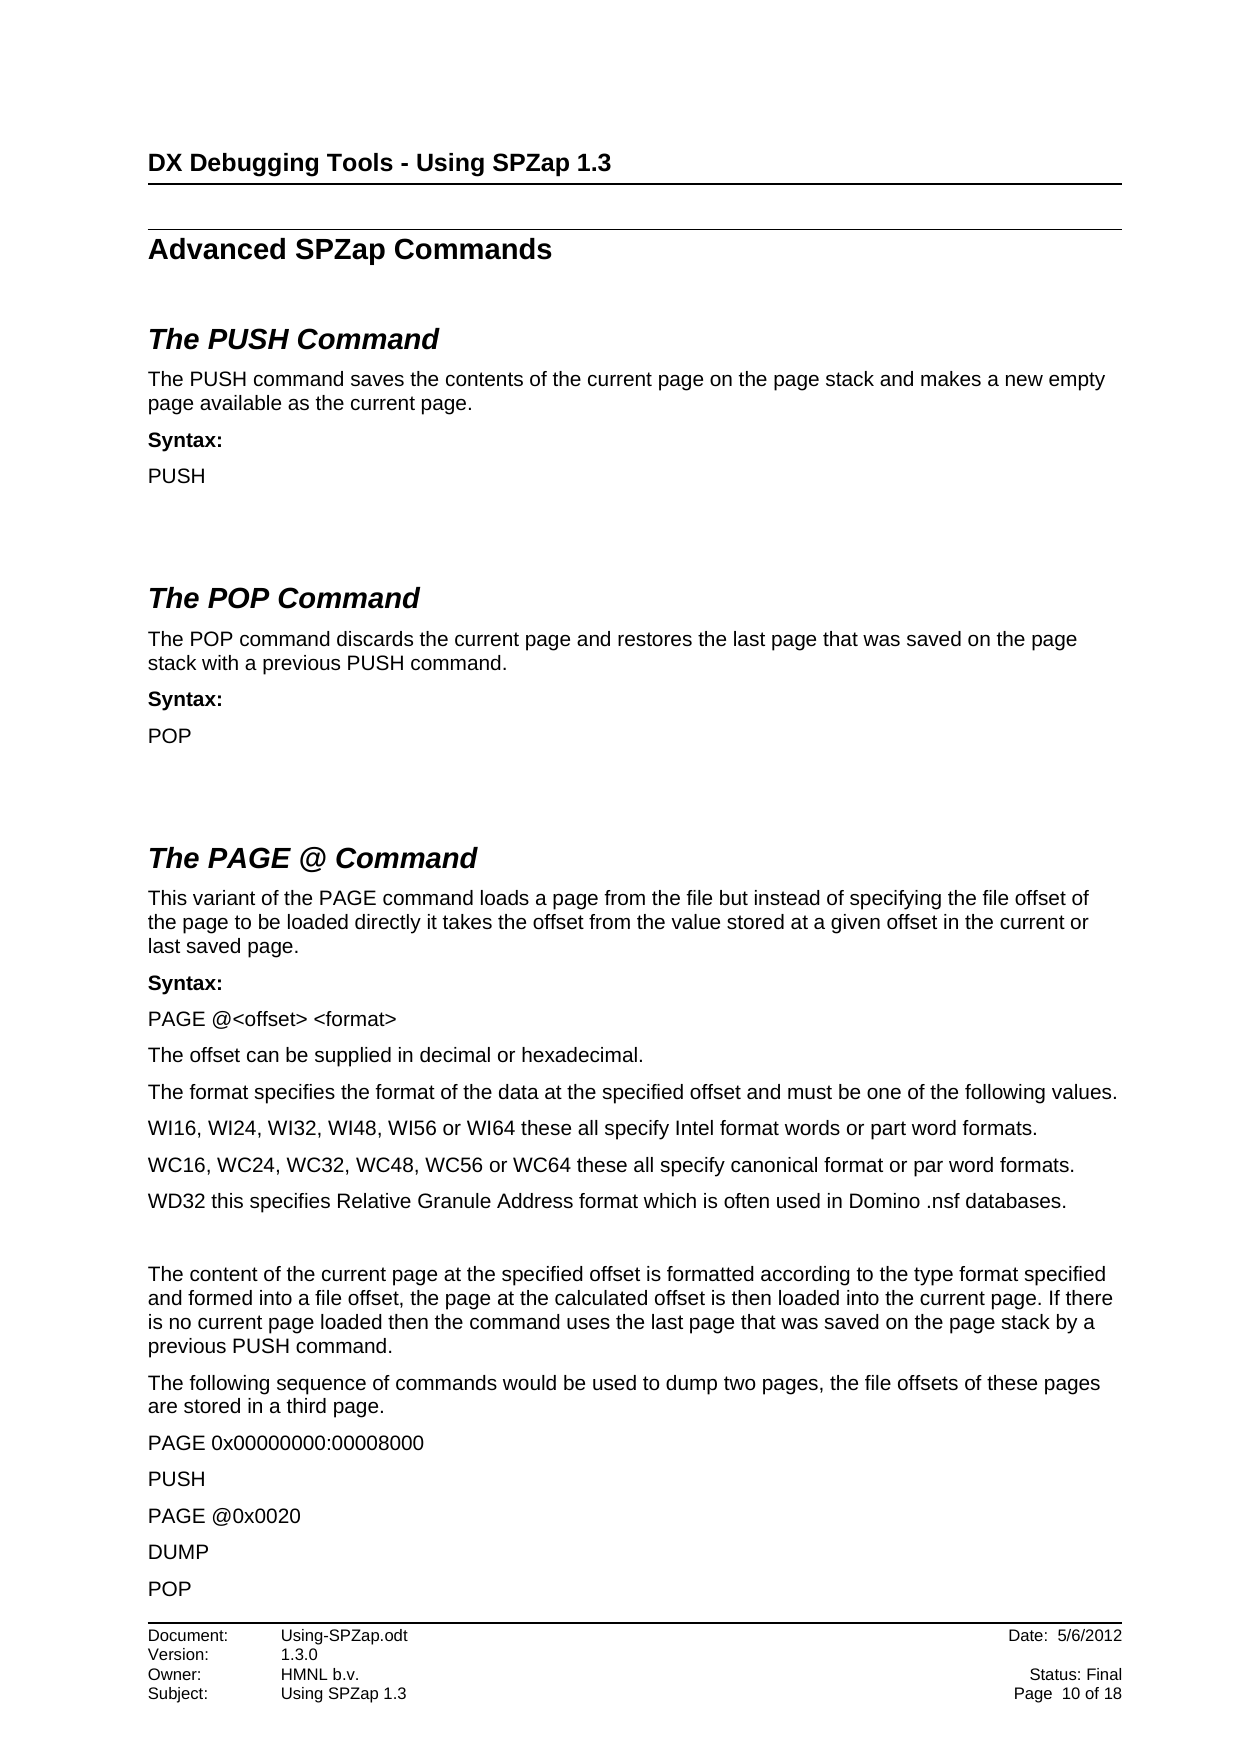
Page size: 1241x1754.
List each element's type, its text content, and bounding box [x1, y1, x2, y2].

text WI16, WI24, WI32, WI48, WI56 or WI64 these all specify Intel format words or part word formats. [148, 1116, 1122, 1140]
text The format specifies the format of the data at the specified offset and must be one of the following values. [148, 1080, 1122, 1104]
text The content of the current page at the specified offset is formatted according to the type format specified and formed into a file offset, the page at the calculated offset is then loaded into the current page. If there is no current page loaded then the command uses the last page that was saved on the page stack by a previous PUSH command. [148, 1262, 1122, 1358]
text The following sequence of commands would be used to dump two pages, the file offsets of these pages are stored in a third page. [148, 1370, 1122, 1418]
text PAGE @0x0020 [148, 1504, 1122, 1528]
subtitle Advanced SPZap Commands [148, 230, 1122, 266]
subtitle The POP Command [148, 581, 1122, 615]
text The PUSH command saves the contents of the current page on the page stack and makes a new empty page available as the current page. [148, 367, 1122, 415]
text PUSH [148, 464, 1122, 488]
text PAGE @<offset> <format> [148, 1007, 1122, 1031]
text This variant of the PAGE command loads a page from the file but instead of specifying the file offset of the page to be loaded directly it takes the offset from the value stored at a given offset in the current or last saved page. [148, 886, 1122, 958]
subtitle The PUSH Command [148, 322, 1122, 356]
text The POP command discards the current page and restores the last page that was saved on the page stack with a previous PUSH command. [148, 627, 1122, 674]
text WD32 this specifies Relative Granule Address format which is often used in Domino .nsf databases. [148, 1189, 1122, 1213]
text Syntax: [148, 428, 1122, 452]
text POP [148, 723, 1122, 747]
text WC16, WC24, WC32, WC48, WC56 or WC64 these all specify canonical format or par word formats. [148, 1153, 1122, 1177]
text PAGE 0x00000000:00008000 [148, 1431, 1122, 1455]
text Syntax: [148, 687, 1122, 711]
subtitle The PAGE @ Command [148, 841, 1122, 874]
text Syntax: [148, 970, 1122, 994]
text The offset can be supplied in decimal or hexadecimal. [148, 1043, 1122, 1067]
text POP [148, 1577, 1122, 1601]
text PUSH [148, 1467, 1122, 1491]
text DUMP [148, 1540, 1122, 1564]
